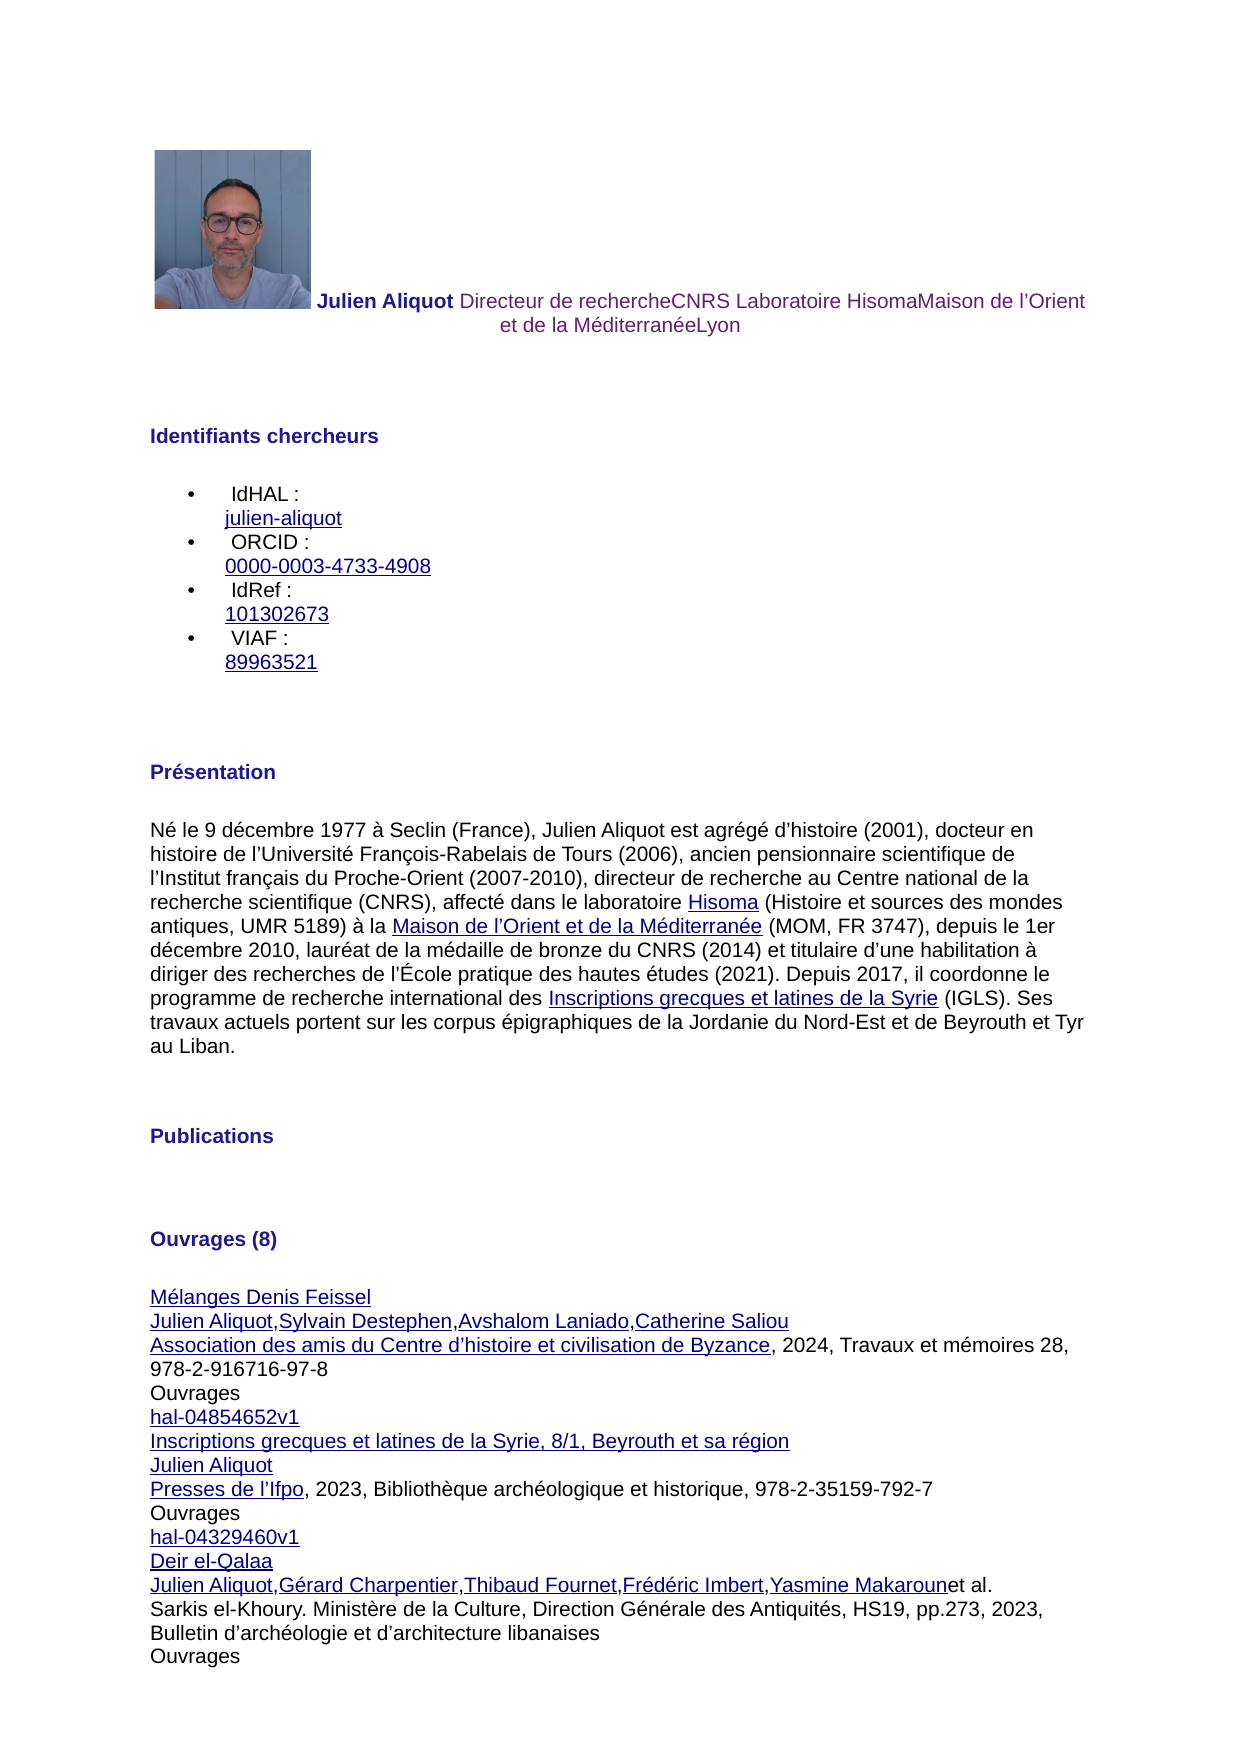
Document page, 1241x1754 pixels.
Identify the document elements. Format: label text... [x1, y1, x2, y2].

list 89963521 [187, 649, 1090, 673]
list 101302673 [187, 602, 1090, 626]
table_cell Deir el-Qalaa Julien Aliquot,Gérard Charpentier,Thibaud Fournet,Frédéric Imbert,Yasmine Makarounet al. Sarkis el-Khoury. Ministère de la Culture, Direction Générale des Antiquités, HS19, pp.273, 2023, Bulletin d’archéologie et d’architecture libanaises Ouvrages [150, 1549, 1090, 1668]
subtitle Publications [150, 1123, 1090, 1147]
subtitle Identifiants chercheurs [150, 423, 1090, 447]
text Né le 9 décembre 1977 à Seclin (France), Julien Aliquot est agrégé d’histoire (2001), docteur en histoire de l’Université François-Rabelais de Tours (2006), ancien pensionnaire scientifique de l’Institut français du Proche-Orient (2007-2010), directeur de recherche au Centre national de la recherche scientifique (CNRS), affecté dans le laboratoire Hisoma (Histoire et sources des mondes antiques, UMR 5189) à la Maison de l’Orient et de la Méditerranée (MOM, FR 3747), depuis le 1er décembre 2010, lauréat de la médaille de bronze du CNRS (2014) et titulaire d’une habilitation à diriger des recherches de l’École pratique des hautes études (2021). Depuis 2017, il coordonne le programme de recherche international des Inscriptions grecques et latines de la Syrie (IGLS). Ses travaux actuels portent sur les corpus épigraphiques de la Jordanie du Nord-Est et de Beyrouth et Tyr au Liban. [150, 818, 1090, 1058]
subtitle Julien Aliquot Directeur de rechercheCNRS Laboratoire HisomaMaison de l’Orient et de la MéditerranéeLyon [150, 150, 1090, 337]
list 0000-0003-4733-4908 [187, 554, 1090, 578]
list julien-aliquot [187, 506, 1090, 530]
list IdHAL : [187, 482, 1090, 506]
list ORCID : [187, 530, 1090, 554]
picture [154, 150, 311, 309]
subtitle Ouvrages (8) [150, 1227, 1090, 1251]
subtitle Présentation [150, 760, 1090, 784]
table_cell Inscriptions grecques et latines de la Syrie, 8/1, Beyrouth et sa région Julien Aliquot Presses de l’Ifpo, 2023, Bibliothèque archéologique et historique, 978-2-35159-792-7 Ouvrages hal-04329460v1 [150, 1429, 1090, 1548]
list VIAF : [187, 626, 1090, 649]
list IdRef : [187, 578, 1090, 602]
table_header Mélanges Denis Feissel Julien Aliquot,Sylvain Destephen,Avshalom Laniado,Catherine Saliou Association des amis du Centre d’histoire et civilisation de Byzance, 2024, Travaux et mémoires 28, 978-2-916716-97-8 Ouvrages hal-04854652v1 [150, 1285, 1090, 1429]
